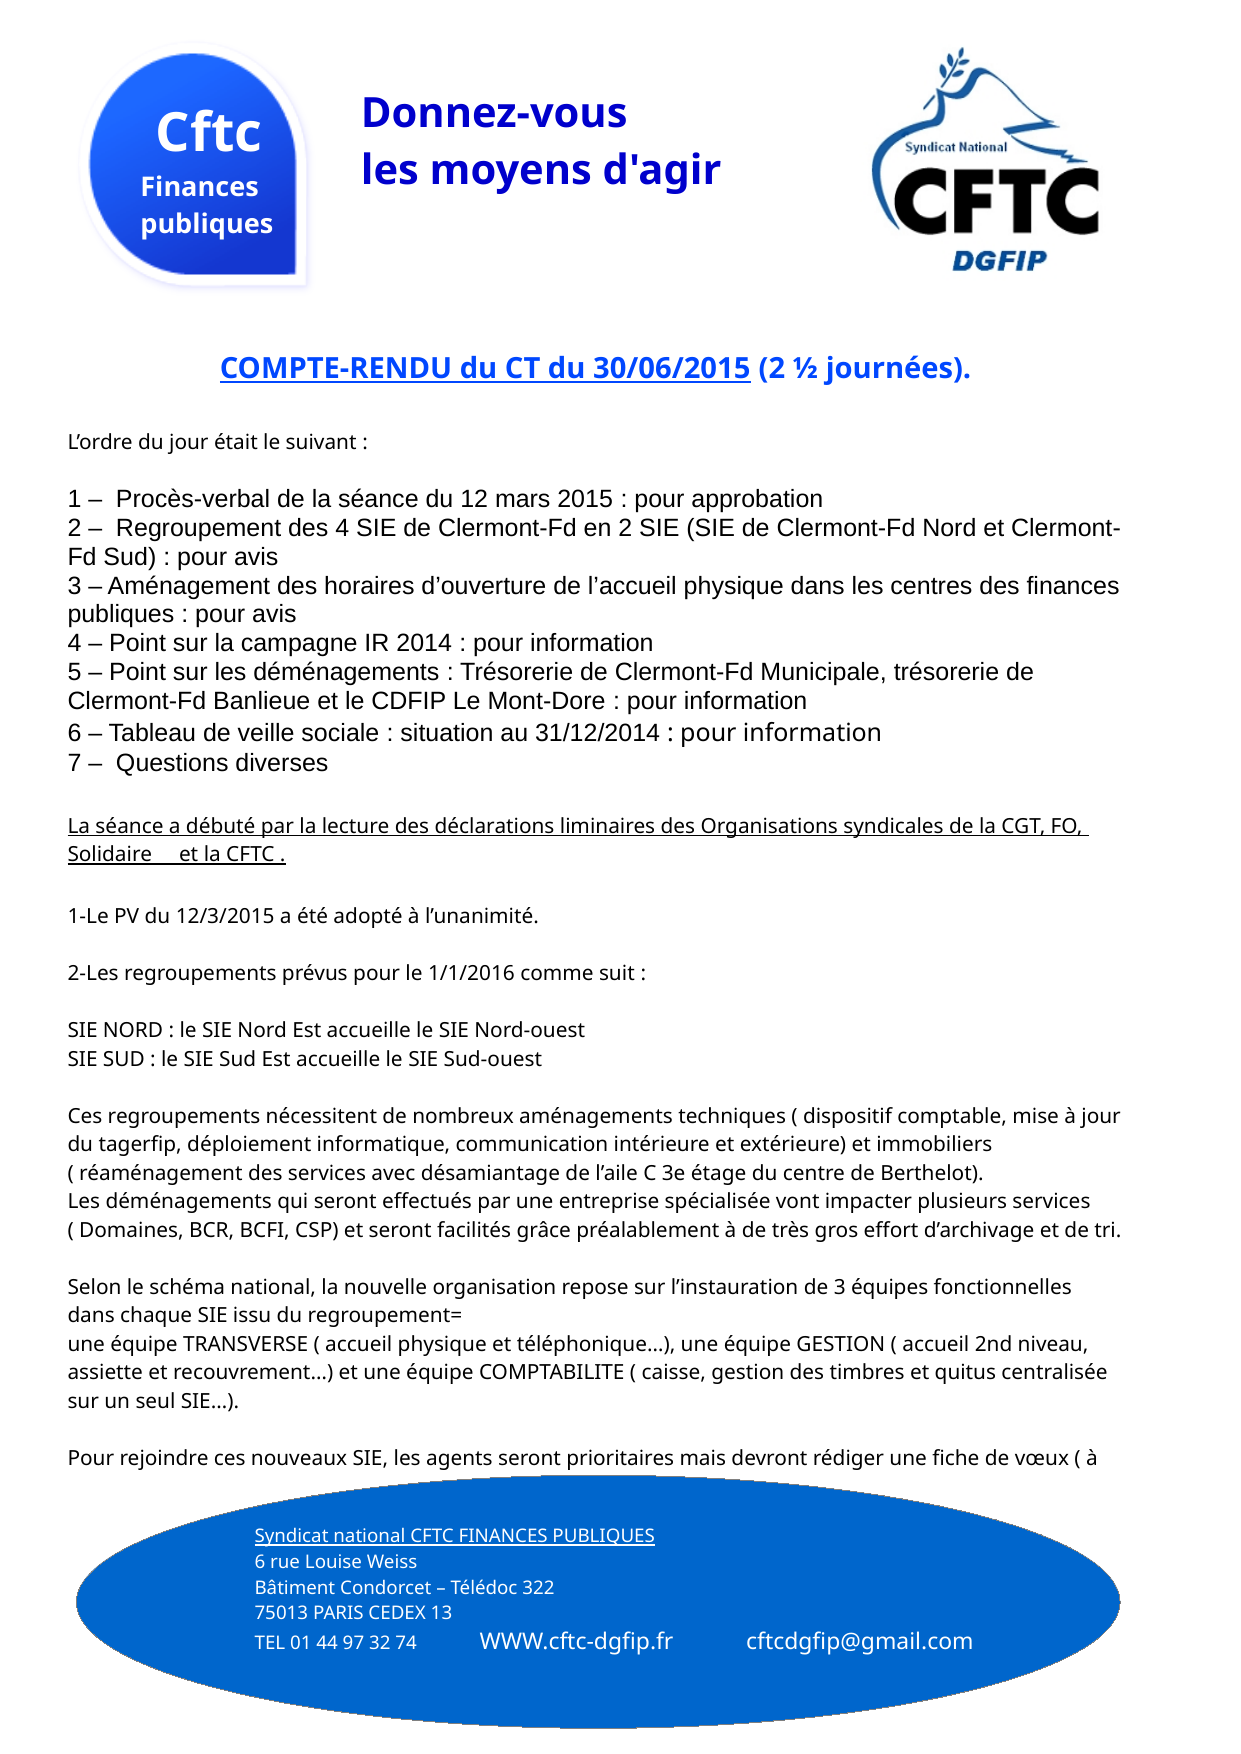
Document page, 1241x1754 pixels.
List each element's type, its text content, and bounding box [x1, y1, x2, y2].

text 1-Le PV du 12/3/2015 a été adopté à l’unanimité. [67, 901, 1123, 929]
text 6 – Tableau de veille sociale : situation au 31/12/2014 : pour information [67, 714, 1123, 748]
text 7 – Questions diverses [67, 748, 1123, 777]
text COMPTE-RENDU du CT du 30/06/2015 (2 ½ journées). [67, 348, 1123, 387]
picture [842, 24, 1113, 319]
text 2 – Regroupement des 4 SIE de Clermont-Fd en 2 SIE (SIE de Clermont-Fd Nord et Clermont-Fd Sud) : pour avis [67, 513, 1123, 571]
text Ces regroupements nécessitent de nombreux aménagements techniques ( dispositif comptable, mise à jour du tagerfip, déploiement informatique, communication intérieure et extérieure) et immobiliers ( réaménagement des services avec désamiantage de l’aile C 3e étage du centre de Berthelot). [67, 1101, 1123, 1186]
text SIE SUD : le SIE Sud Est accueille le SIE Sud-ouest [67, 1044, 1123, 1072]
text 4 – Point sur la campagne IR 2014 : pour information [67, 628, 1123, 657]
text La séance a débuté par la lecture des déclarations liminaires des Organisations syndicales de la CGT, FO, Solidaire et la CFTC . [67, 811, 1123, 868]
text Les déménagements qui seront effectués par une entreprise spécialisée vont impacter plusieurs services ( Domaines, BCR, BCFI, CSP) et seront facilités grâce préalablement à de très gros effort d’archivage et de tri. [67, 1186, 1123, 1243]
text 2-Les regroupements prévus pour le 1/1/2016 comme suit : [67, 958, 1123, 987]
picture [52, 18, 344, 318]
text L’ordre du jour était le suivant : [67, 427, 1123, 456]
text Pour rejoindre ces nouveaux SIE, les agents seront prioritaires mais devront rédiger une fiche de vœux ( à [67, 1443, 1123, 1471]
text une équipe TRANSVERSE ( accueil physique et téléphonique…), une équipe GESTION ( accueil 2nd niveau, assiette et recouvrement…) et une équipe COMPTABILITE ( caisse, gestion des timbres et quitus centralisée sur un seul SIE…). [67, 1329, 1123, 1414]
text SIE NORD : le SIE Nord Est accueille le SIE Nord-ouest [67, 1016, 1123, 1044]
text 5 – Point sur les déménagements : Trésorerie de Clermont-Fd Municipale, trésorerie de Clermont-Fd Banlieue et le CDFIP Le Mont-Dore : pour information [67, 657, 1123, 714]
text 3 – Aménagement des horaires d’ouverture de l’accueil physique dans les centres des finances publiques : pour avis [67, 571, 1123, 628]
text Selon le schéma national, la nouvelle organisation repose sur l’instauration de 3 équipes fonctionnelles dans chaque SIE issu du regroupement= [67, 1272, 1123, 1329]
text 1 – Procès-verbal de la séance du 12 mars 2015 : pour approbation [67, 484, 1123, 513]
